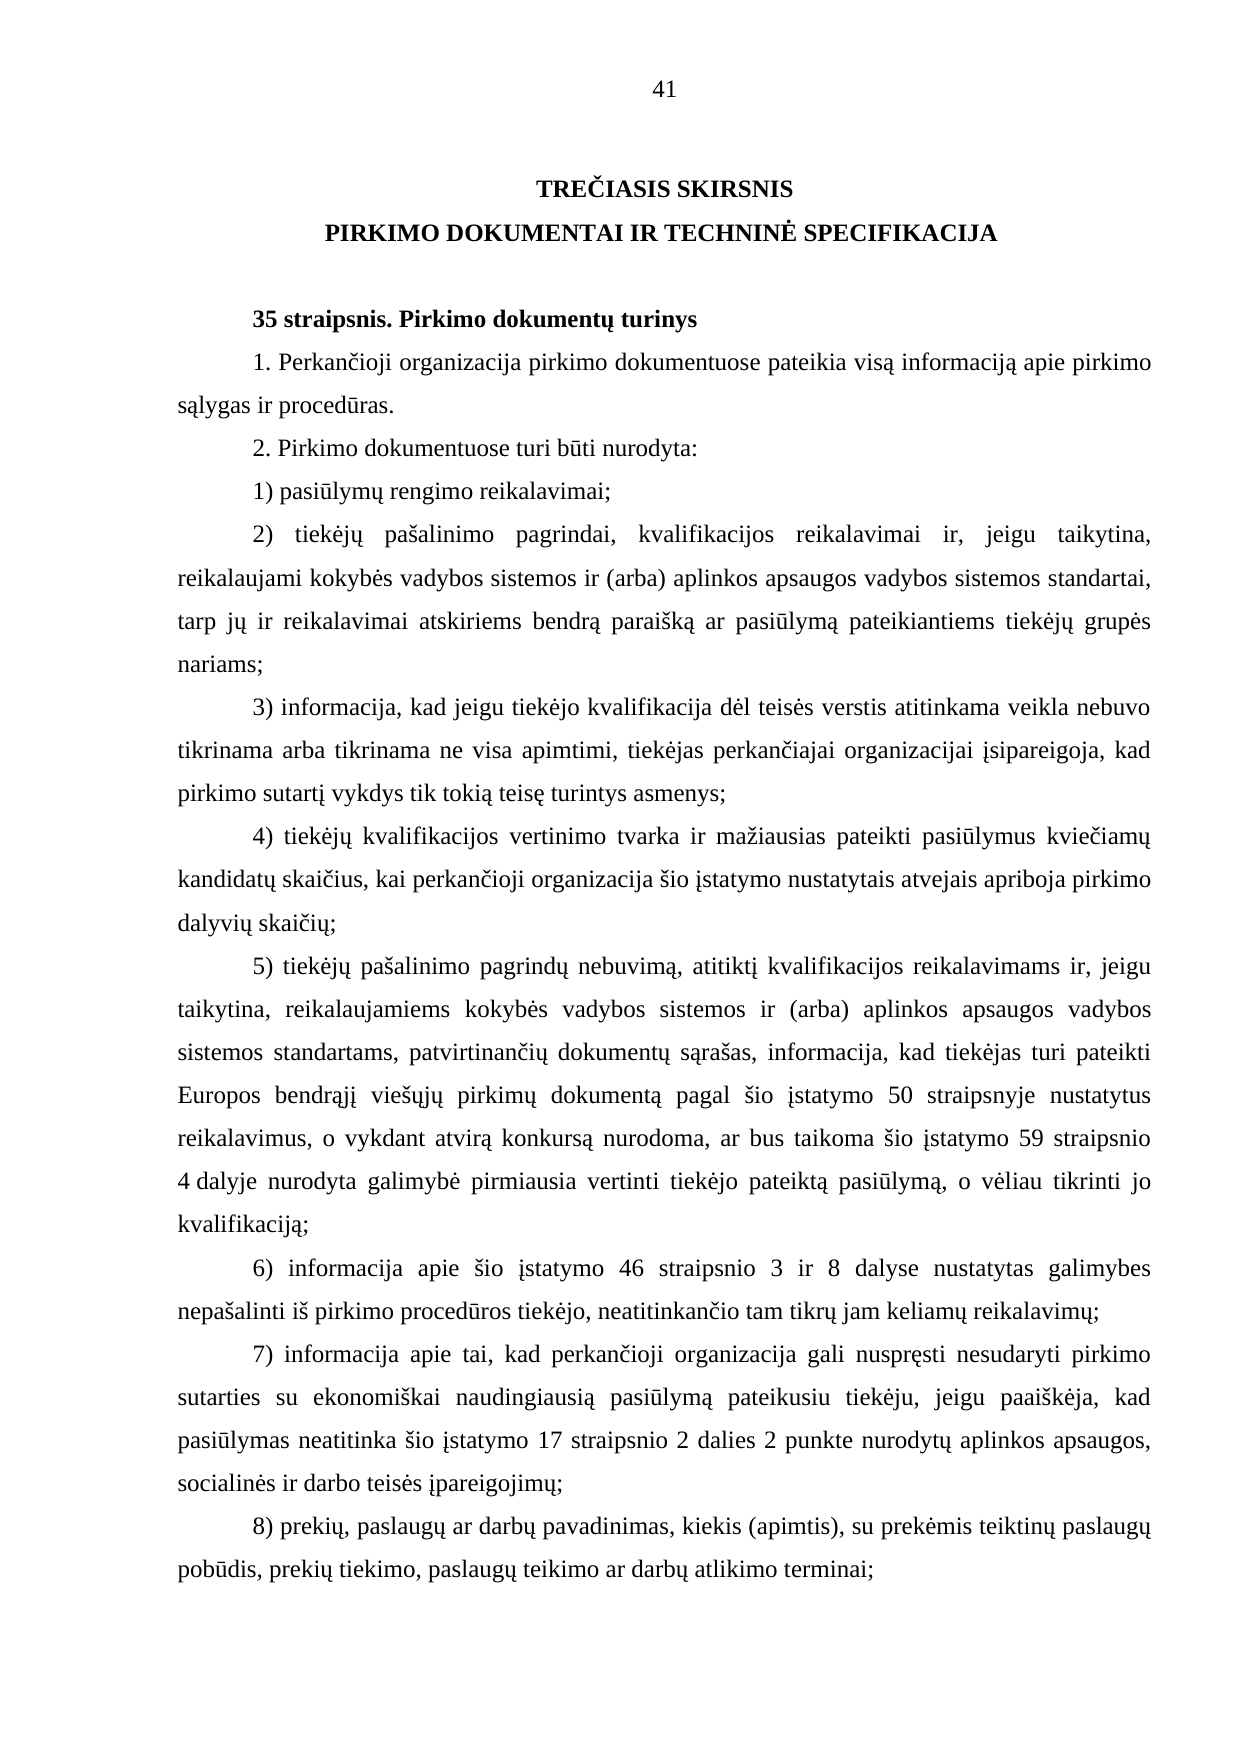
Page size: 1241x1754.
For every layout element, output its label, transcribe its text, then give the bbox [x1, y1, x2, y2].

text 4) tiekėjų kvalifikacijos vertinimo tvarka ir mažiausias pateikti pasiūlymus kviečiamų kandidatų skaičius, kai perkančioji organizacija šio įstatymo nustatytais atvejais apriboja pirkimo dalyvių skaičių; [177, 821, 1152, 936]
text 35 straipsnis. Pirkimo dokumentų turinys [177, 304, 1152, 333]
text 5) tiekėjų pašalinimo pagrindų nebuvimą, atitiktį kvalifikacijos reikalavimams ir, jeigu taikytina, reikalaujamiems kokybės vadybos sistemos ir (arba) aplinkos apsaugos vadybos sistemos standartams, patvirtinančių dokumentų sąrašas, informacija, kad tiekėjas turi pateikti Europos bendrąjį viešųjų pirkimų dokumentą pagal šio įstatymo 50 straipsnyje nustatytus reikalavimus, o vykdant atvirą konkursą nurodoma, ar bus taikoma šio įstatymo 59 straipsnio 4 dalyje nurodyta galimybė pirmiausia vertinti tiekėjo pateiktą pasiūlymą, o vėliau tikrinti jo kvalifikaciją; [177, 951, 1152, 1238]
text 6) informacija apie šio įstatymo 46 straipsnio 3 ir 8 dalyse nustatytas galimybes nepašalinti iš pirkimo procedūros tiekėjo, neatitinkančio tam tikrų jam keliamų reikalavimų; [177, 1253, 1152, 1324]
text TREČIASIS SKIRSNIS [177, 174, 1152, 203]
text 2. Pirkimo dokumentuose turi būti nurodyta: [177, 433, 1152, 462]
text 2) tiekėjų pašalinimo pagrindai, kvalifikacijos reikalavimai ir, jeigu taikytina, reikalaujami kokybės vadybos sistemos ir (arba) aplinkos apsaugos vadybos sistemos standartai, tarp jų ir reikalavimai atskiriems bendrą paraišką ar pasiūlymą pateikiantiems tiekėjų grupės nariams; [177, 519, 1152, 678]
text 1. Perkančioji organizacija pirkimo dokumentuose pateikia visą informaciją apie pirkimo sąlygas ir procedūras. [177, 347, 1152, 419]
text PIRKIMO DOKUMENTAI IR TECHNINĖ SPECIFIKACIJA [177, 218, 1152, 246]
text 7) informacija apie tai, kad perkančioji organizacija gali nuspręsti nesudaryti pirkimo sutarties su ekonomiškai naudingiausią pasiūlymą pateikusiu tiekėju, jeigu paaiškėja, kad pasiūlymas neatitinka šio įstatymo 17 straipsnio 2 dalies 2 punkte nurodytų aplinkos apsaugos, socialinės ir darbo teisės įpareigojimų; [177, 1339, 1152, 1497]
text 8) prekių, paslaugų ar darbų pavadinimas, kiekis (apimtis), su prekėmis teiktinų paslaugų pobūdis, prekių tiekimo, paslaugų teikimo ar darbų atlikimo terminai; [177, 1511, 1152, 1583]
text 3) informacija, kad jeigu tiekėjo kvalifikacija dėl teisės verstis atitinkama veikla nebuvo tikrinama arba tikrinama ne visa apimtimi, tiekėjas perkančiajai organizacijai įsipareigoja, kad pirkimo sutartį vykdys tik tokią teisę turintys asmenys; [177, 692, 1152, 807]
text 1) pasiūlymų rengimo reikalavimai; [177, 476, 1152, 505]
